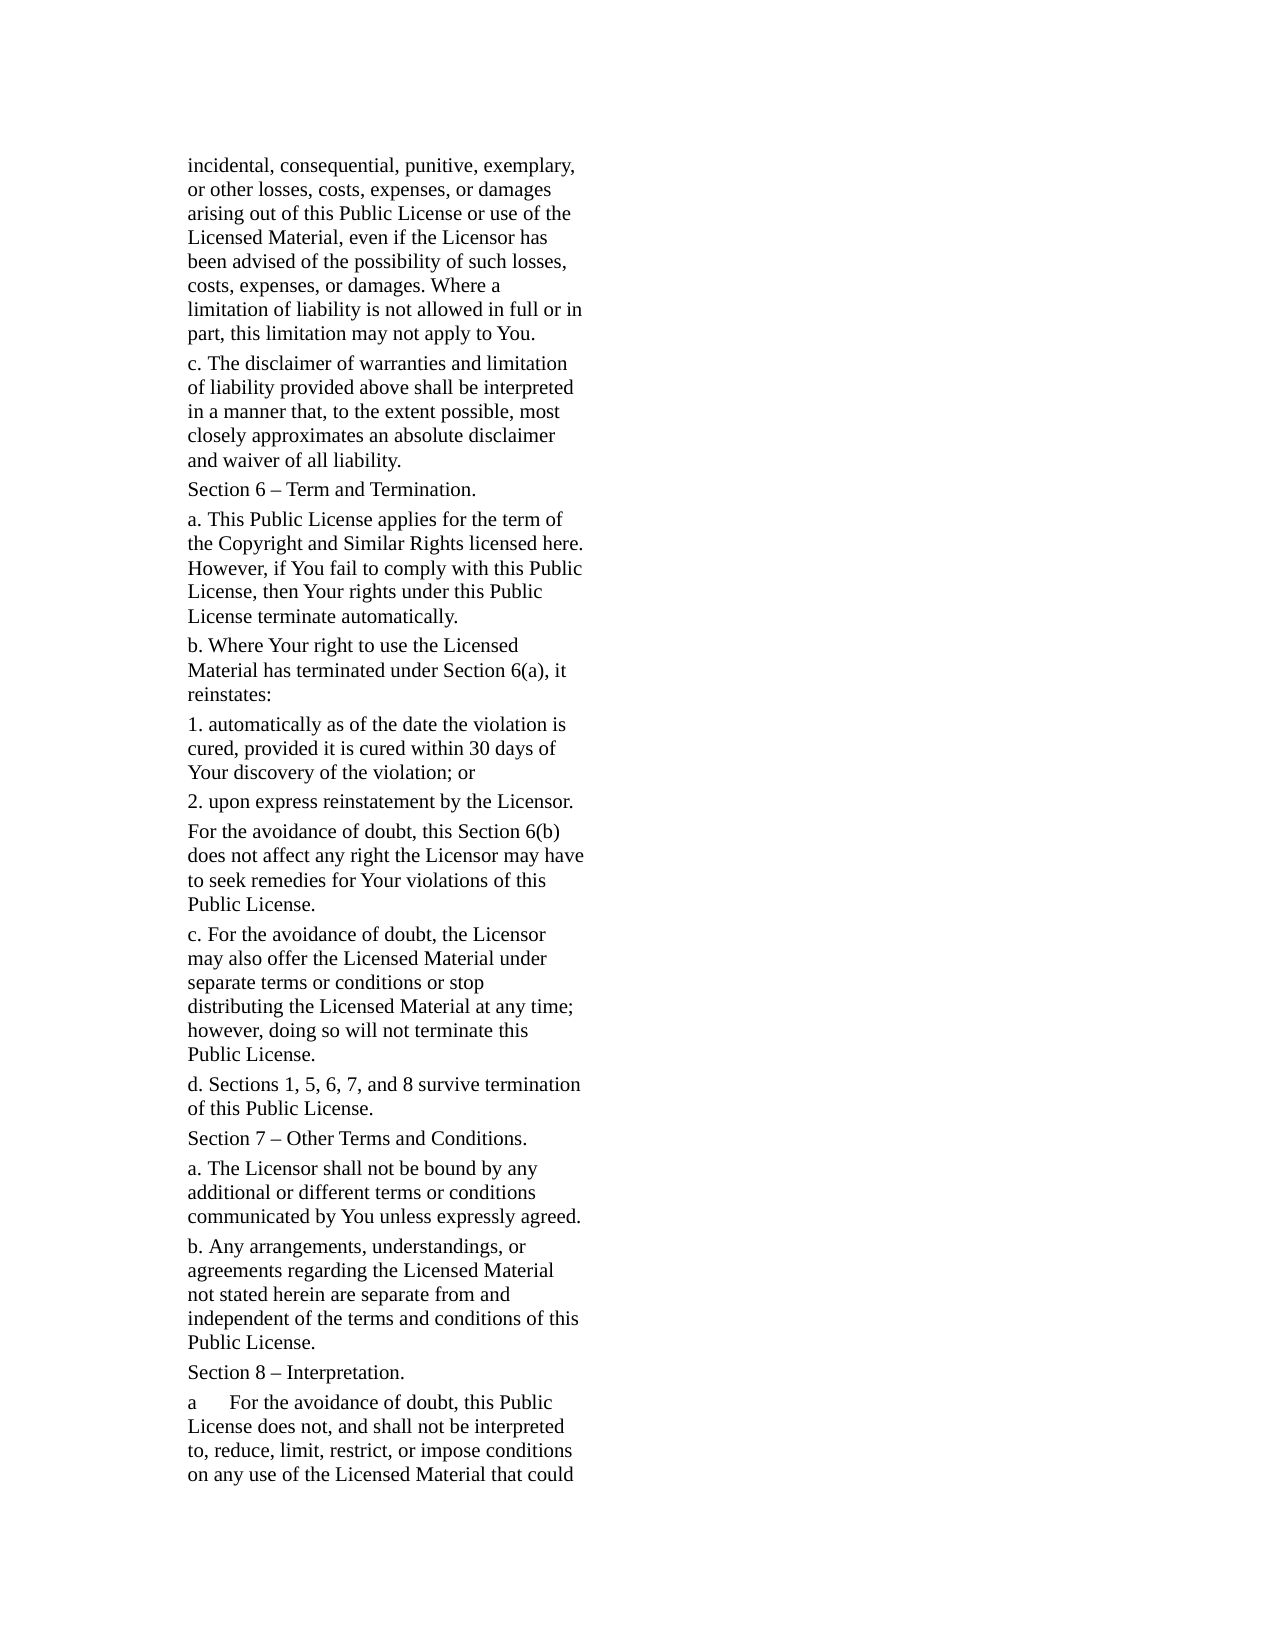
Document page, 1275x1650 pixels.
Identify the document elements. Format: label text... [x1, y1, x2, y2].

table_cell [597, 1387, 875, 1486]
table_cell [875, 1231, 1099, 1357]
table_cell b. Where Your right to use the Licensed Material has terminated under Section 6(a), it reinstates: [176, 631, 597, 708]
table_cell Section 6 – Term and Termination. [176, 475, 597, 504]
table_cell [597, 919, 875, 1069]
table_cell [597, 1357, 875, 1387]
table_cell a. The Licensor shall not be bound by any additional or different terms or conditions communicated by You unless expressly agreed. [176, 1153, 597, 1231]
table_cell incidental, consequential, punitive, exemplary, or other losses, costs, expenses, or damages arising out of this Public License or use of the Licensed Material, even if the Licensor has been advised of the possibility of such losses, costs, expenses, or damages. Where a limitation of liability is not allowed in full or in part, this limitation may not apply to You. [176, 150, 597, 348]
table_cell Section 8 – Interpretation. [176, 1357, 597, 1387]
table_cell aFor the avoidance of doubt, this Public License does not, and shall not be interpreted to, reduce, limit, restrict, or impose conditions on any use of the Licensed Material that could [176, 1387, 597, 1486]
table_cell Section 7 – Other Terms and Conditions. [176, 1123, 597, 1153]
table_cell [597, 816, 875, 918]
table_cell [875, 150, 1099, 348]
table_cell [875, 475, 1099, 504]
table_cell [875, 1069, 1099, 1123]
table_cell [875, 919, 1099, 1069]
table_cell c. For the avoidance of doubt, the Licensor may also offer the Licensed Material under separate terms or conditions or stop distributing the Licensed Material at any time; however, doing so will not terminate this Public License. [176, 919, 597, 1069]
table_cell 2. upon express reinstatement by the Licensor. [176, 787, 597, 816]
table_cell 1. automatically as of the date the violation is cured, provided it is cured within 30 days of Your discovery of the violation; or [176, 709, 597, 787]
table_cell [875, 787, 1099, 816]
table_cell c. The disclaimer of warranties and limitation of liability provided above shall be interpreted in a manner that, to the extent possible, most closely approximates an absolute disclaimer and waiver of all liability. [176, 348, 597, 474]
table_cell b. Any arrangements, understandings, or agreements regarding the Licensed Material not stated herein are separate from and independent of the terms and conditions of this Public License. [176, 1231, 597, 1357]
table_cell [875, 1123, 1099, 1153]
table_cell [597, 1153, 875, 1231]
table_cell [875, 1357, 1099, 1387]
table_cell [875, 1153, 1099, 1231]
table_cell For the avoidance of doubt, this Section 6(b) does not affect any right the Licensor may have to seek remedies for Your violations of this Public License. [176, 816, 597, 918]
table_cell [597, 1123, 875, 1153]
table_cell [597, 348, 875, 474]
table_cell [875, 816, 1099, 918]
table_cell [597, 787, 875, 816]
table_cell [597, 504, 875, 631]
table_cell [875, 1387, 1099, 1486]
table_cell [597, 709, 875, 787]
table_cell a. This Public License applies for the term of the Copyright and Similar Rights licensed here. However, if You fail to comply with this Public License, then Your rights under this Public License terminate automatically. [176, 504, 597, 631]
table_cell [597, 150, 875, 348]
table_cell [597, 475, 875, 504]
table_cell [875, 348, 1099, 474]
table_cell [875, 709, 1099, 787]
table_cell [875, 504, 1099, 631]
table_cell [597, 631, 875, 708]
table_cell [597, 1231, 875, 1357]
table_cell d. Sections 1, 5, 6, 7, and 8 survive termination of this Public License. [176, 1069, 597, 1123]
table_cell [875, 631, 1099, 708]
table_cell [597, 1069, 875, 1123]
